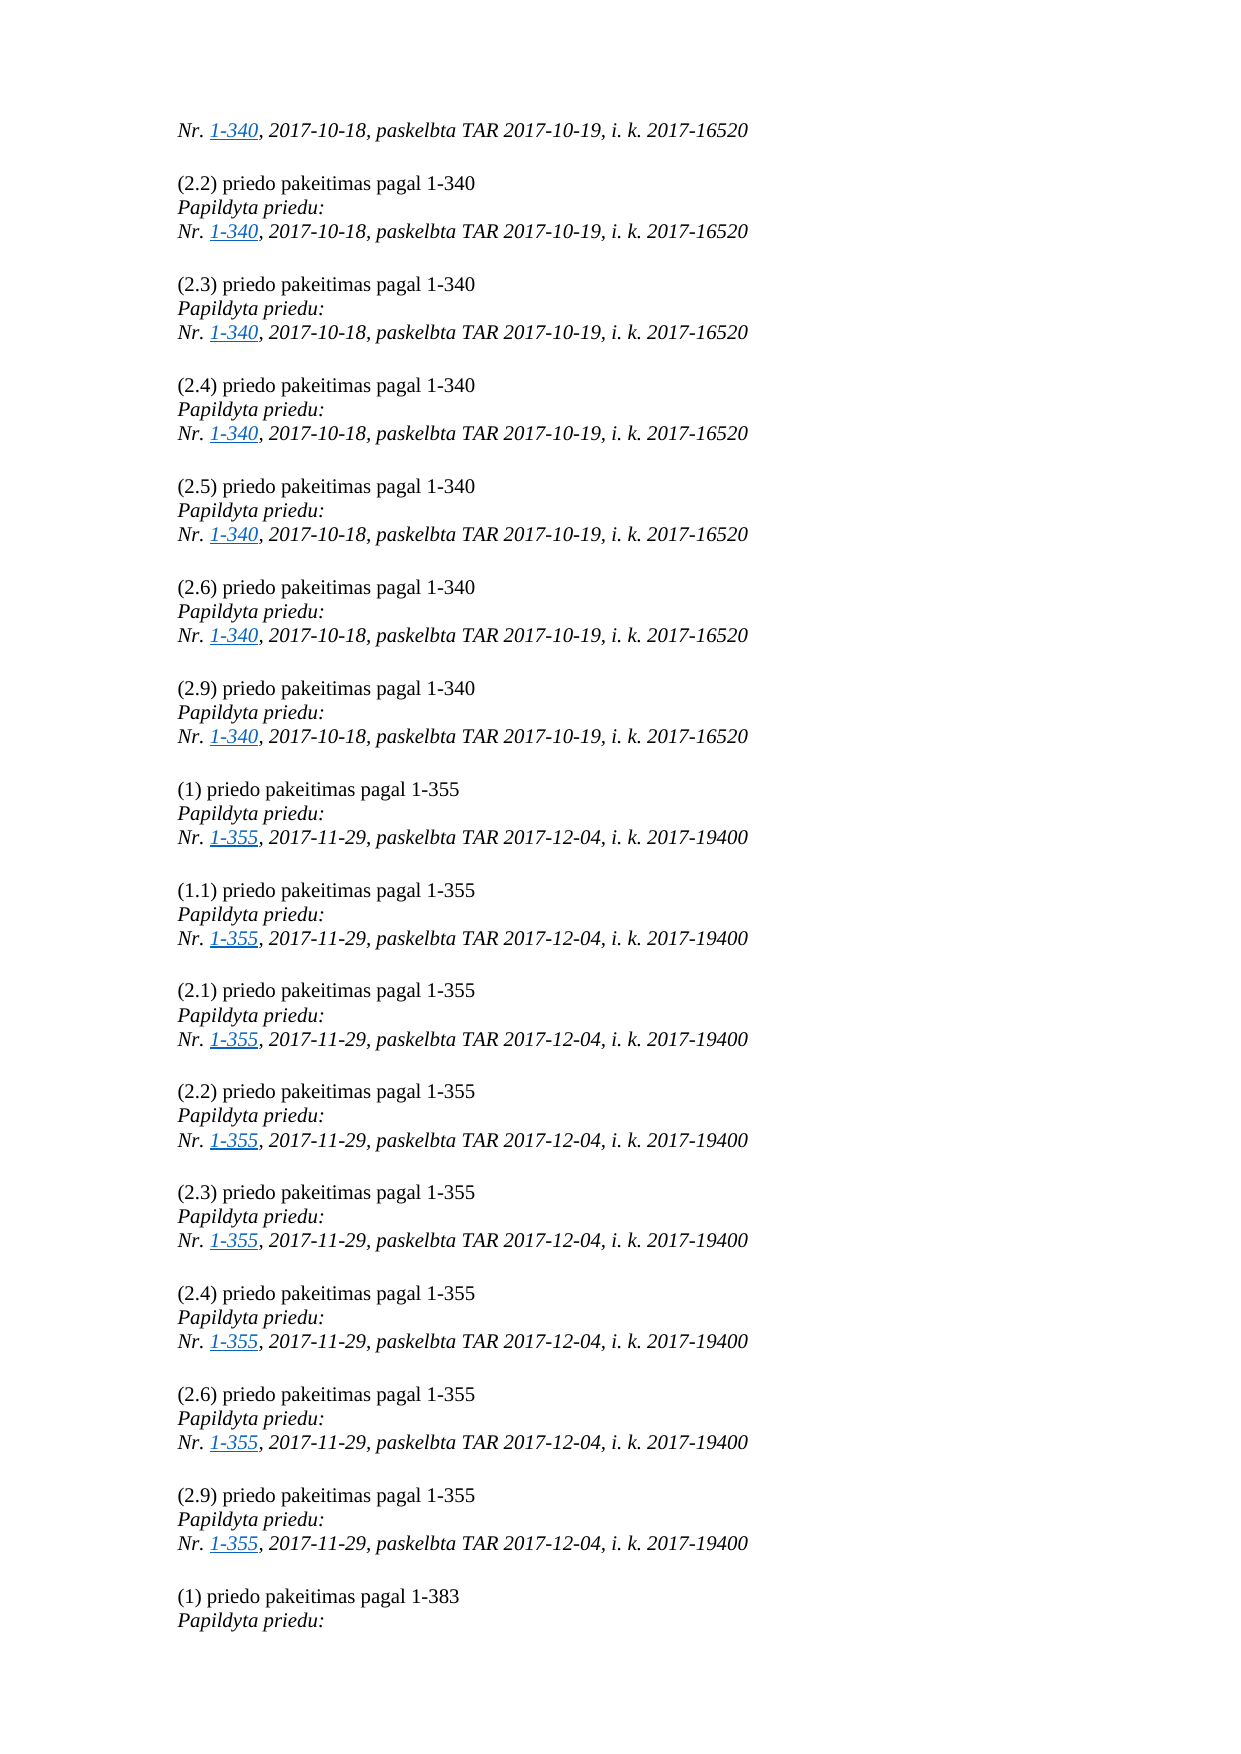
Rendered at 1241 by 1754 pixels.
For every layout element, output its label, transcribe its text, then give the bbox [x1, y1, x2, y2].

text Papildyta priedu: [177, 1103, 1181, 1127]
text (2.4) priedo pakeitimas pagal 1-340 [177, 373, 1181, 397]
text (2.6) priedo pakeitimas pagal 1-355 [177, 1382, 1181, 1406]
text Nr. 1-355, 2017-11-29, paskelbta TAR 2017-12-04, i. k. 2017-19400 [177, 825, 1181, 849]
text (2.6) priedo pakeitimas pagal 1-340 [177, 575, 1181, 599]
text Nr. 1-355, 2017-11-29, paskelbta TAR 2017-12-04, i. k. 2017-19400 [177, 1228, 1181, 1252]
text Papildyta priedu: [177, 397, 1181, 421]
text Nr. 1-340, 2017-10-18, paskelbta TAR 2017-10-19, i. k. 2017-16520 [177, 623, 1181, 647]
text Nr. 1-340, 2017-10-18, paskelbta TAR 2017-10-19, i. k. 2017-16520 [177, 320, 1181, 344]
text Papildyta priedu: [177, 700, 1181, 724]
text (2.3) priedo pakeitimas pagal 1-355 [177, 1180, 1181, 1204]
text Papildyta priedu: [177, 195, 1181, 219]
text Papildyta priedu: [177, 1406, 1181, 1430]
text (1) priedo pakeitimas pagal 1-355 [177, 777, 1181, 801]
text (2.5) priedo pakeitimas pagal 1-340 [177, 474, 1181, 498]
text Papildyta priedu: [177, 1305, 1181, 1329]
text (2.9) priedo pakeitimas pagal 1-340 [177, 676, 1181, 700]
text (2.3) priedo pakeitimas pagal 1-340 [177, 272, 1181, 296]
text Papildyta priedu: [177, 1204, 1181, 1228]
text Nr. 1-355, 2017-11-29, paskelbta TAR 2017-12-04, i. k. 2017-19400 [177, 1531, 1181, 1555]
text Nr. 1-340, 2017-10-18, paskelbta TAR 2017-10-19, i. k. 2017-16520 [177, 724, 1181, 748]
text (1) priedo pakeitimas pagal 1-383 [177, 1584, 1181, 1608]
text (2.4) priedo pakeitimas pagal 1-355 [177, 1281, 1181, 1305]
text Nr. 1-355, 2017-11-29, paskelbta TAR 2017-12-04, i. k. 2017-19400 [177, 1329, 1181, 1353]
text Nr. 1-340, 2017-10-18, paskelbta TAR 2017-10-19, i. k. 2017-16520 [177, 118, 1181, 142]
text Papildyta priedu: [177, 498, 1181, 522]
text Nr. 1-355, 2017-11-29, paskelbta TAR 2017-12-04, i. k. 2017-19400 [177, 926, 1181, 950]
text Papildyta priedu: [177, 1608, 1181, 1632]
text Nr. 1-355, 2017-11-29, paskelbta TAR 2017-12-04, i. k. 2017-19400 [177, 1027, 1181, 1051]
text (2.2) priedo pakeitimas pagal 1-355 [177, 1079, 1181, 1103]
text Nr. 1-355, 2017-11-29, paskelbta TAR 2017-12-04, i. k. 2017-19400 [177, 1127, 1181, 1152]
text Nr. 1-355, 2017-11-29, paskelbta TAR 2017-12-04, i. k. 2017-19400 [177, 1430, 1181, 1454]
text Papildyta priedu: [177, 296, 1181, 320]
text (2.9) priedo pakeitimas pagal 1-355 [177, 1483, 1181, 1507]
text Papildyta priedu: [177, 1002, 1181, 1027]
text Papildyta priedu: [177, 1507, 1181, 1531]
text (1.1) priedo pakeitimas pagal 1-355 [177, 877, 1181, 902]
text Nr. 1-340, 2017-10-18, paskelbta TAR 2017-10-19, i. k. 2017-16520 [177, 219, 1181, 243]
text Papildyta priedu: [177, 801, 1181, 825]
text Papildyta priedu: [177, 599, 1181, 623]
text (2.2) priedo pakeitimas pagal 1-340 [177, 171, 1181, 195]
text Nr. 1-340, 2017-10-18, paskelbta TAR 2017-10-19, i. k. 2017-16520 [177, 522, 1181, 546]
text (2.1) priedo pakeitimas pagal 1-355 [177, 978, 1181, 1002]
text Papildyta priedu: [177, 902, 1181, 926]
text Nr. 1-340, 2017-10-18, paskelbta TAR 2017-10-19, i. k. 2017-16520 [177, 421, 1181, 445]
